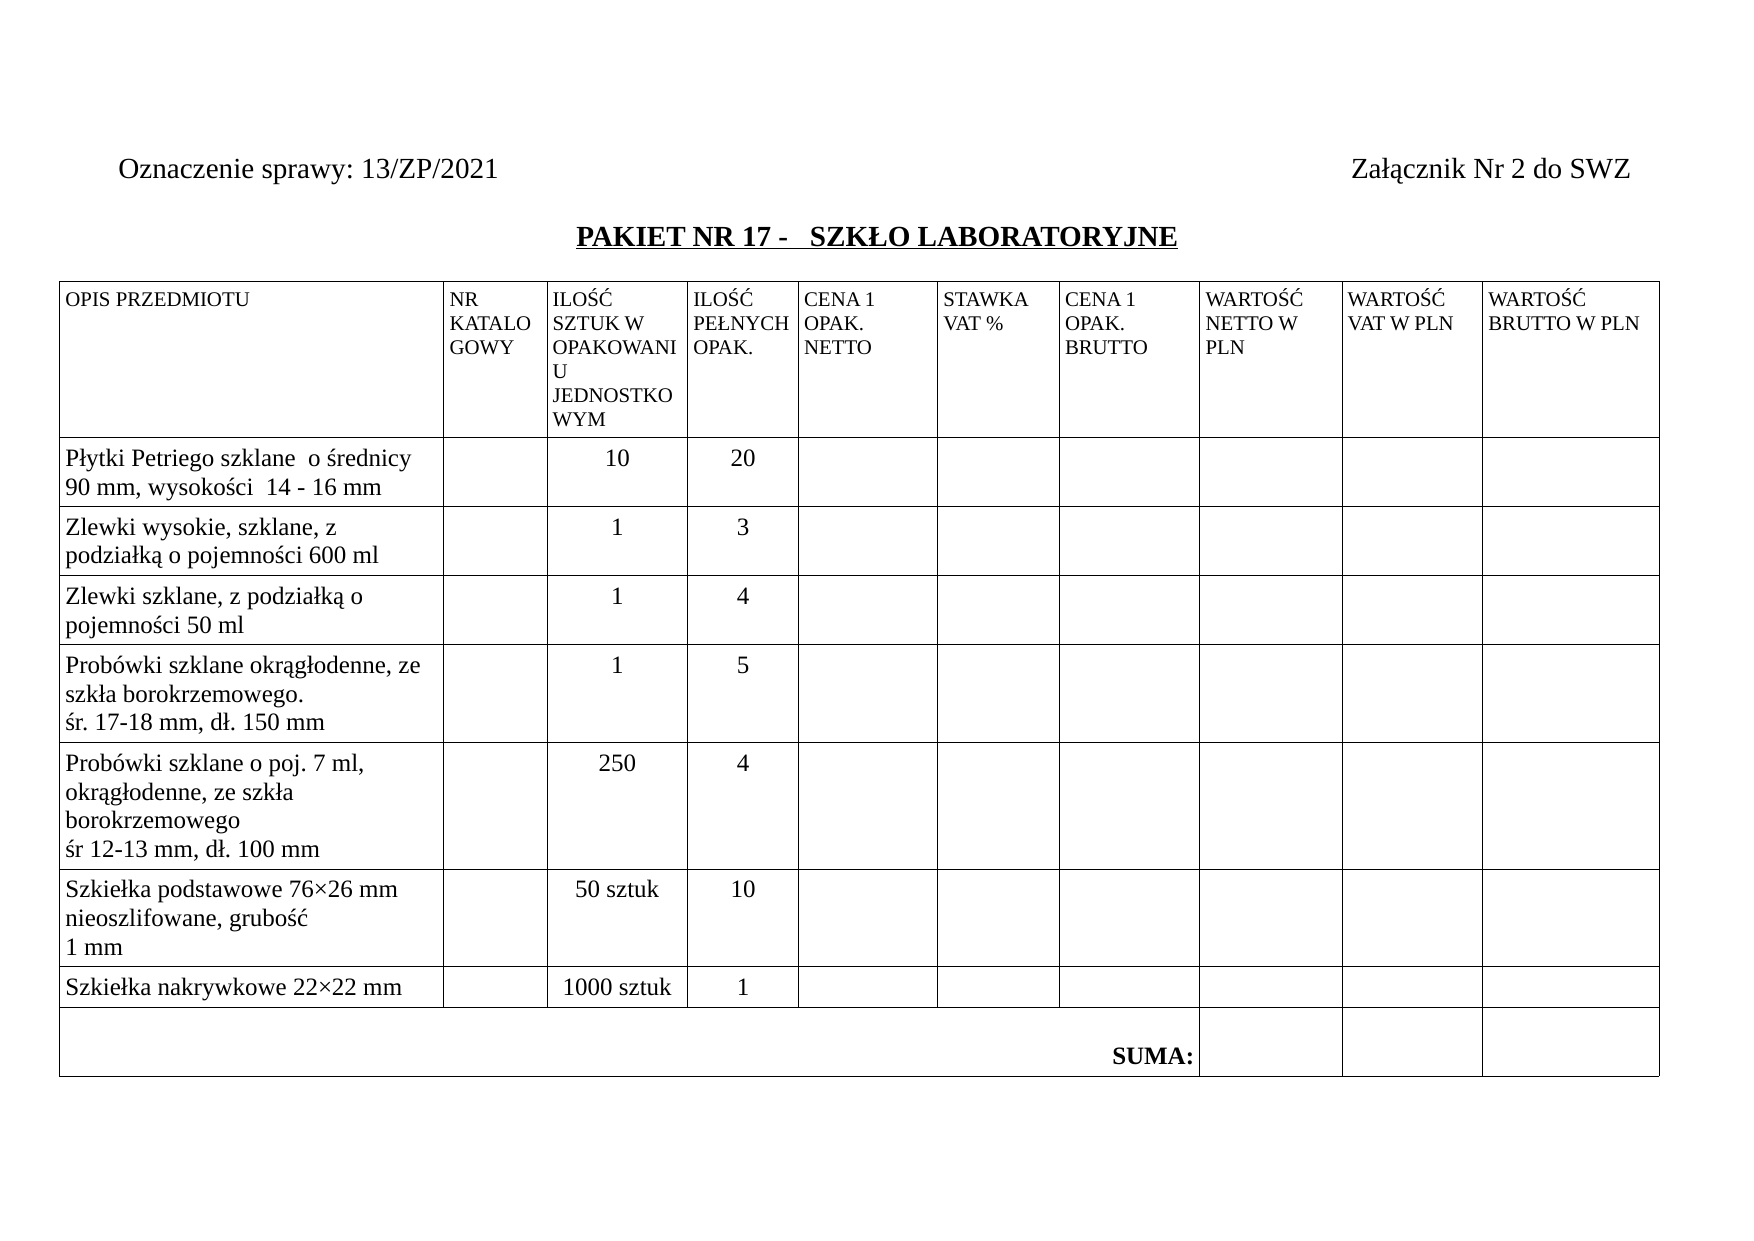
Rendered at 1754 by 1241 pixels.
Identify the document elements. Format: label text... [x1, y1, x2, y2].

table_cell [1483, 967, 1659, 1007]
table_cell Zlewki szklane, z podziałką o pojemności 50 ml [60, 576, 443, 644]
table_cell [1483, 507, 1659, 575]
table_cell [1060, 645, 1199, 742]
table_cell 1 [688, 967, 798, 1007]
table_cell [444, 743, 547, 868]
table_cell [1483, 870, 1659, 966]
table_cell [1200, 1008, 1342, 1076]
table_cell [1060, 967, 1199, 1007]
table_cell 10 [688, 870, 798, 966]
table_header WARTOŚĆ NETTO W PLN [1200, 282, 1342, 437]
table_cell [1060, 870, 1199, 966]
table_cell [799, 967, 937, 1007]
table_cell [799, 645, 937, 742]
table_cell 1 [548, 645, 687, 742]
table_cell [938, 507, 1059, 575]
table_cell [799, 870, 937, 966]
table_cell [1483, 438, 1659, 506]
text Oznaczenie sprawy: 13/ZP/2021 Załącznik Nr 2 do SWZ [118, 152, 1636, 185]
table_cell 5 [688, 645, 798, 742]
table_cell [444, 507, 547, 575]
table_header OPIS PRZEDMIOTU [60, 282, 443, 437]
table_cell [444, 438, 547, 506]
table_cell [799, 438, 937, 506]
table_cell Płytki Petriego szklane o średnicy 90 mm, wysokości 14 - 16 mm [60, 438, 443, 506]
table_cell [799, 743, 937, 868]
table_cell [938, 743, 1059, 868]
table_cell Szkiełka podstawowe 76×26 mm nieoszlifowane, grubość 1 mm [60, 870, 443, 966]
table_cell 50 sztuk [548, 870, 687, 966]
table_header STAWKA VAT % [938, 282, 1059, 437]
table_cell [1343, 438, 1482, 506]
table_cell [1483, 743, 1659, 868]
table_cell Szkiełka nakrywkowe 22×22 mm [60, 967, 443, 1007]
table_cell [1343, 645, 1482, 742]
table_cell 250 [548, 743, 687, 868]
table_cell [1200, 645, 1342, 742]
table_cell [1200, 743, 1342, 868]
table_header CENA 1 OPAK. NETTO [799, 282, 937, 437]
table_cell 3 [688, 507, 798, 575]
table_cell [938, 870, 1059, 966]
table_header CENA 1 OPAK. BRUTTO [1060, 282, 1199, 437]
table_cell [1483, 576, 1659, 644]
table_cell [1060, 743, 1199, 868]
table_cell [799, 507, 937, 575]
table_cell Probówki szklane o poj. 7 ml, okrągłodenne, ze szkła borokrzemowego śr 12-13 mm, dł. 100 mm [60, 743, 443, 868]
table_cell [1060, 438, 1199, 506]
table_cell [1060, 576, 1199, 644]
table_cell 10 [548, 438, 687, 506]
table_cell 20 [688, 438, 798, 506]
table_cell [1200, 507, 1342, 575]
table_cell 4 [688, 576, 798, 644]
table_cell [1200, 438, 1342, 506]
table_cell [1343, 967, 1482, 1007]
table_cell [1483, 1008, 1659, 1076]
table_cell [1343, 507, 1482, 575]
table_cell Probówki szklane okrągłodenne, ze szkła borokrzemowego. śr. 17-18 mm, dł. 150 mm [60, 645, 443, 742]
table_header NR KATALOGOWY [444, 282, 547, 437]
table_cell Zlewki wysokie, szklane, z podziałką o pojemności 600 ml [60, 507, 443, 575]
table_cell SUMA: [60, 1008, 1199, 1076]
table_cell [444, 967, 547, 1007]
table_cell [444, 645, 547, 742]
table_header ILOŚĆ PEŁNYCH OPAK. [688, 282, 798, 437]
table_cell [444, 576, 547, 644]
table_cell [1343, 743, 1482, 868]
table_header ILOŚĆ SZTUK W OPAKOWANIU JEDNOSTKOWYM [548, 282, 687, 437]
table_cell [938, 967, 1059, 1007]
table_header WARTOŚĆ BRUTTO W PLN [1483, 282, 1659, 437]
table_cell [799, 576, 937, 644]
table_cell 1 [548, 576, 687, 644]
table_cell [1483, 645, 1659, 742]
text PAKIET NR 17 - SZKŁO LABORATORYJNE [118, 219, 1636, 252]
table_cell [1060, 507, 1199, 575]
table_cell [444, 870, 547, 966]
table_cell [938, 438, 1059, 506]
table_cell [1200, 967, 1342, 1007]
table_cell [1200, 870, 1342, 966]
table_cell 4 [688, 743, 798, 868]
table_cell [938, 576, 1059, 644]
table_cell 1000 sztuk [548, 967, 687, 1007]
table_cell [1343, 576, 1482, 644]
table_cell [938, 645, 1059, 742]
table_cell [1343, 1008, 1482, 1076]
table_cell [1343, 870, 1482, 966]
table_header WARTOŚĆ VAT W PLN [1343, 282, 1482, 437]
table_cell [1200, 576, 1342, 644]
table_cell 1 [548, 507, 687, 575]
